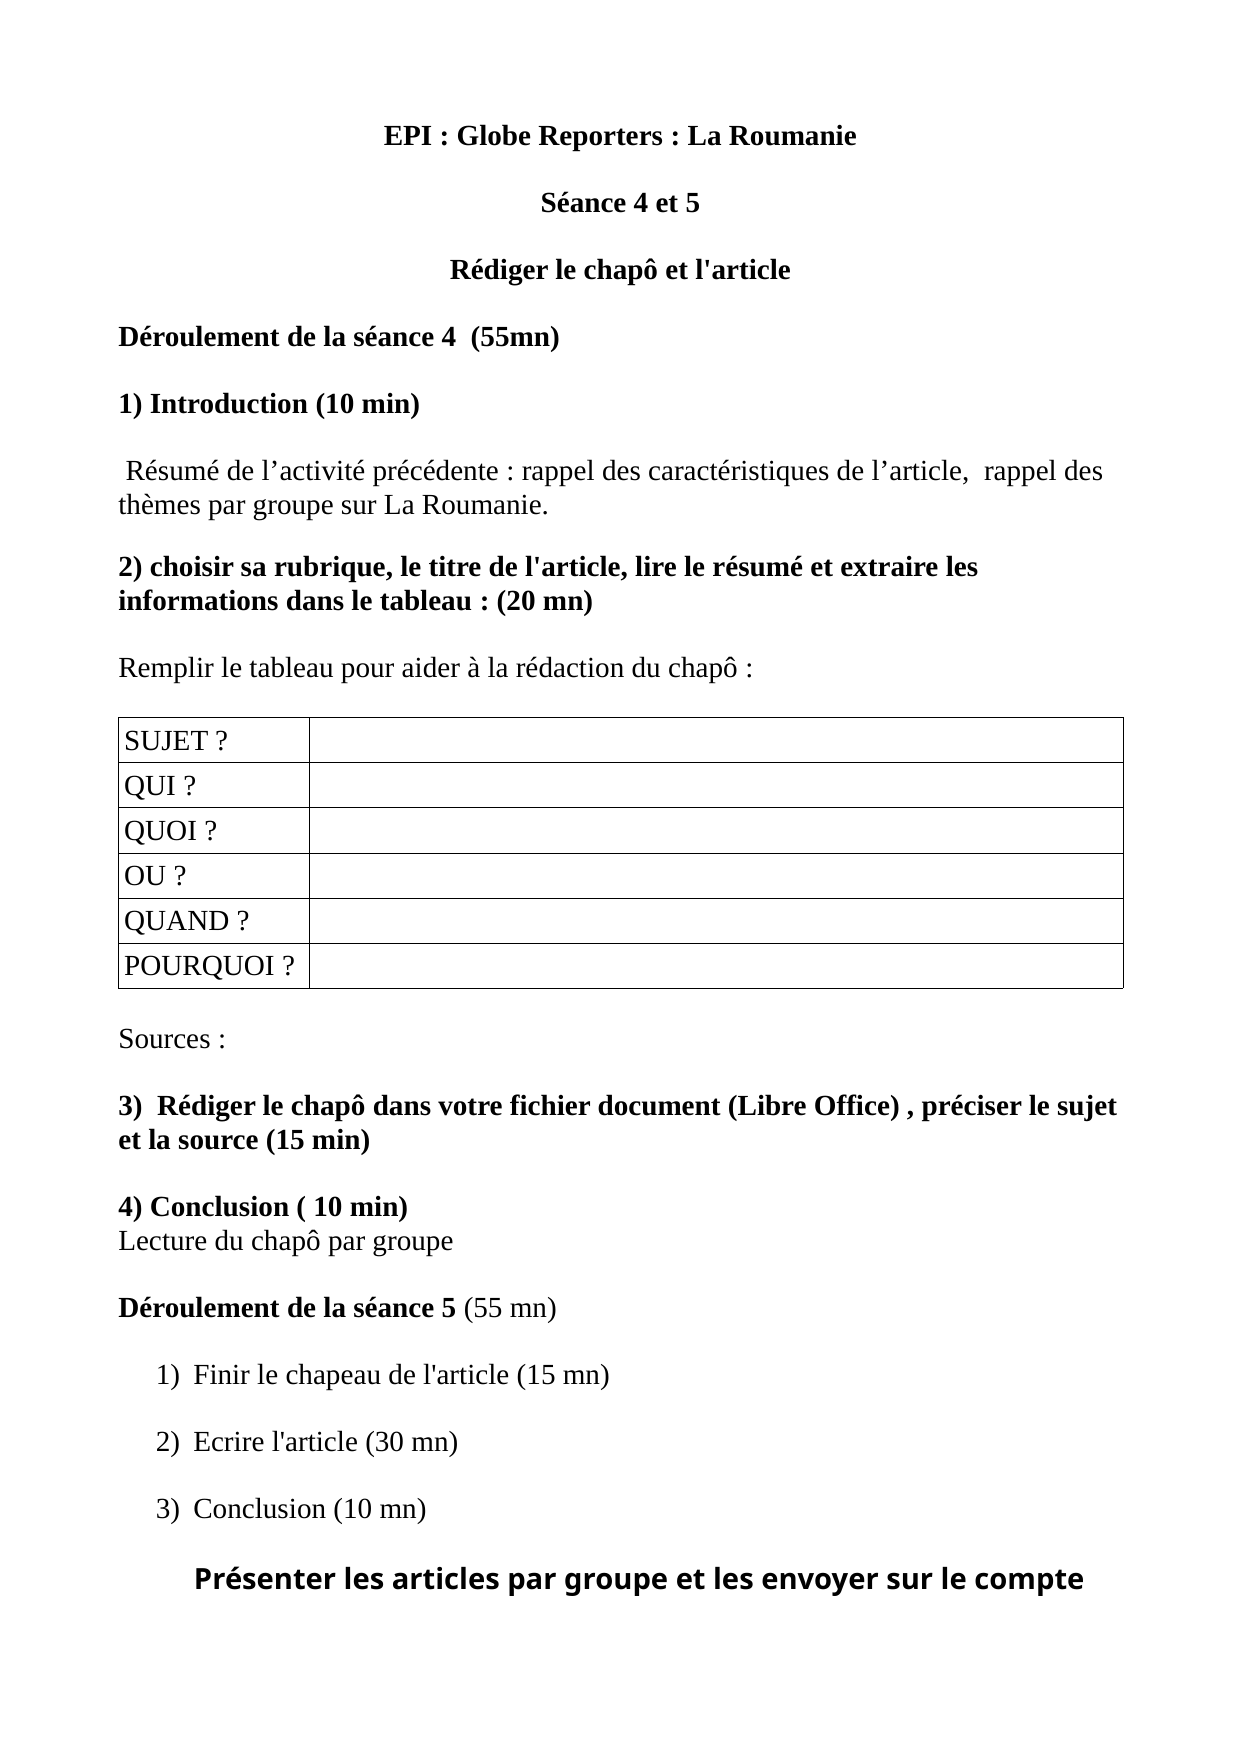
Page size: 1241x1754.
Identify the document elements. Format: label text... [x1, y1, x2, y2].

text Lecture du chapô par groupe [118, 1223, 1122, 1256]
list Finir le chapeau de l'article (15 mn) [156, 1357, 1122, 1390]
text Remplir le tableau pour aider à la rédaction du chapô : [118, 650, 1122, 683]
text EPI : Globe Reporters : La Roumanie [118, 118, 1122, 152]
table_cell [310, 854, 1123, 897]
text 2) choisir sa rubrique, le titre de l'article, lire le résumé et extraire les informations dans le tableau : (20 mn) [118, 549, 1122, 616]
table_cell [310, 808, 1123, 852]
table_cell QUI ? [119, 763, 309, 807]
table_header SUJET ? [119, 718, 309, 762]
list Ecrire l'article (30 mn) [156, 1424, 1122, 1457]
text 3) Rédiger le chapô dans votre fichier document (Libre Office) , préciser le sujet et la source (15 min) [118, 1088, 1122, 1156]
text Déroulement de la séance 4 (55mn) [118, 319, 1122, 353]
text 1) Introduction (10 min) [118, 386, 1122, 420]
text Sources : [118, 1021, 1122, 1055]
text 4) Conclusion ( 10 min) [118, 1189, 1122, 1223]
text Rédiger le chapô et l'article [118, 252, 1122, 286]
table_cell POURQUOI ? [119, 944, 309, 988]
table_cell QUAND ? [119, 899, 309, 943]
text Déroulement de la séance 5 (55 mn) [118, 1290, 1122, 1323]
table_cell OU ? [119, 854, 309, 897]
text Séance 4 et 5 [118, 185, 1122, 219]
text Présenter les articles par groupe et les envoyer sur le compte [118, 1558, 1122, 1598]
table_cell [310, 899, 1123, 943]
table_cell [310, 944, 1123, 988]
text Résumé de l’activité précédente : rappel des caractéristiques de l’article, rappel des thèmes par groupe sur La Roumanie. [118, 453, 1122, 521]
table_cell QUOI ? [119, 808, 309, 852]
table_header [310, 718, 1123, 762]
table_cell [310, 763, 1123, 807]
list Conclusion (10 mn) [156, 1491, 1122, 1524]
